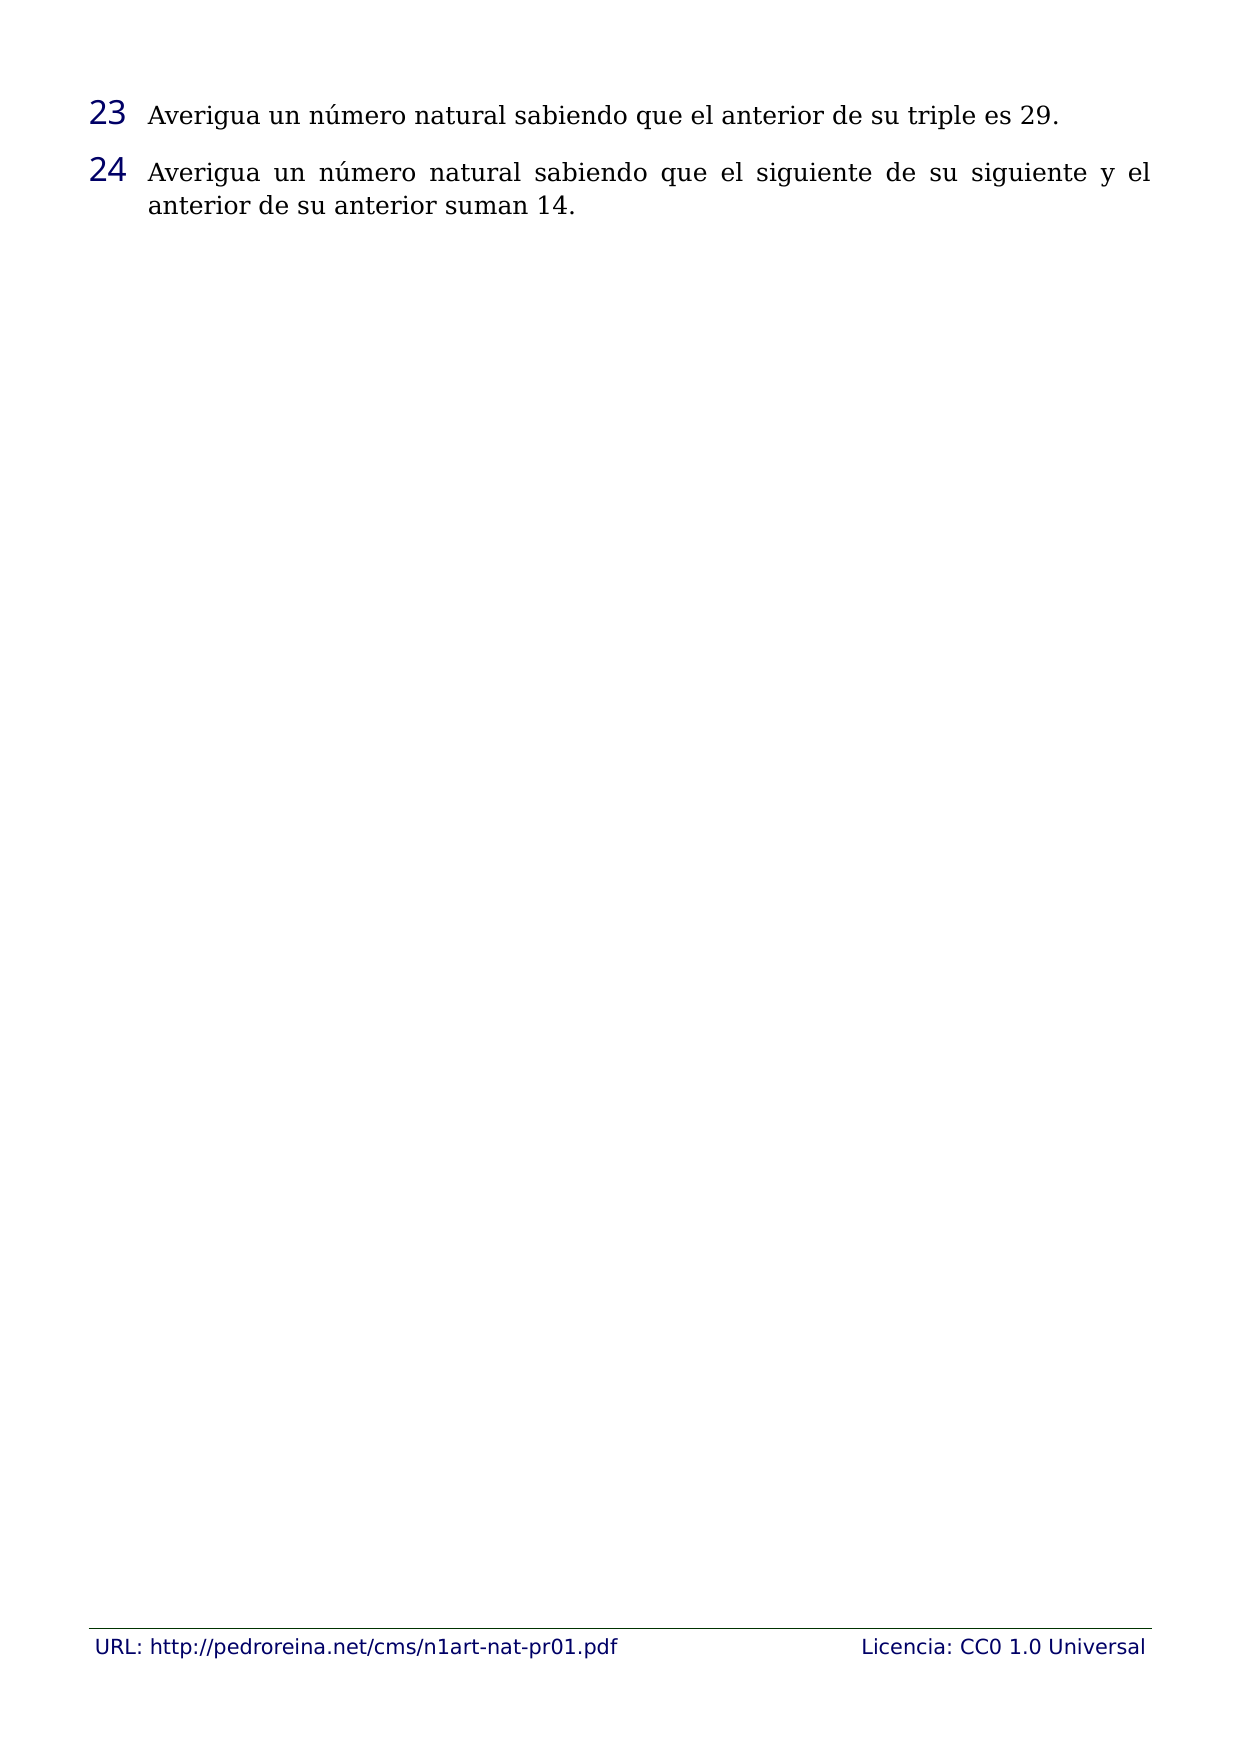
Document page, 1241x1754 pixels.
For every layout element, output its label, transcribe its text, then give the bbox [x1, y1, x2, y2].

list Averigua un número natural sabiendo que el anterior de su triple es 29. [88, 88, 1152, 134]
list Averigua un número natural sabiendo que el siguiente de su siguiente y el anterior de su anterior suman 14. [88, 146, 1152, 220]
